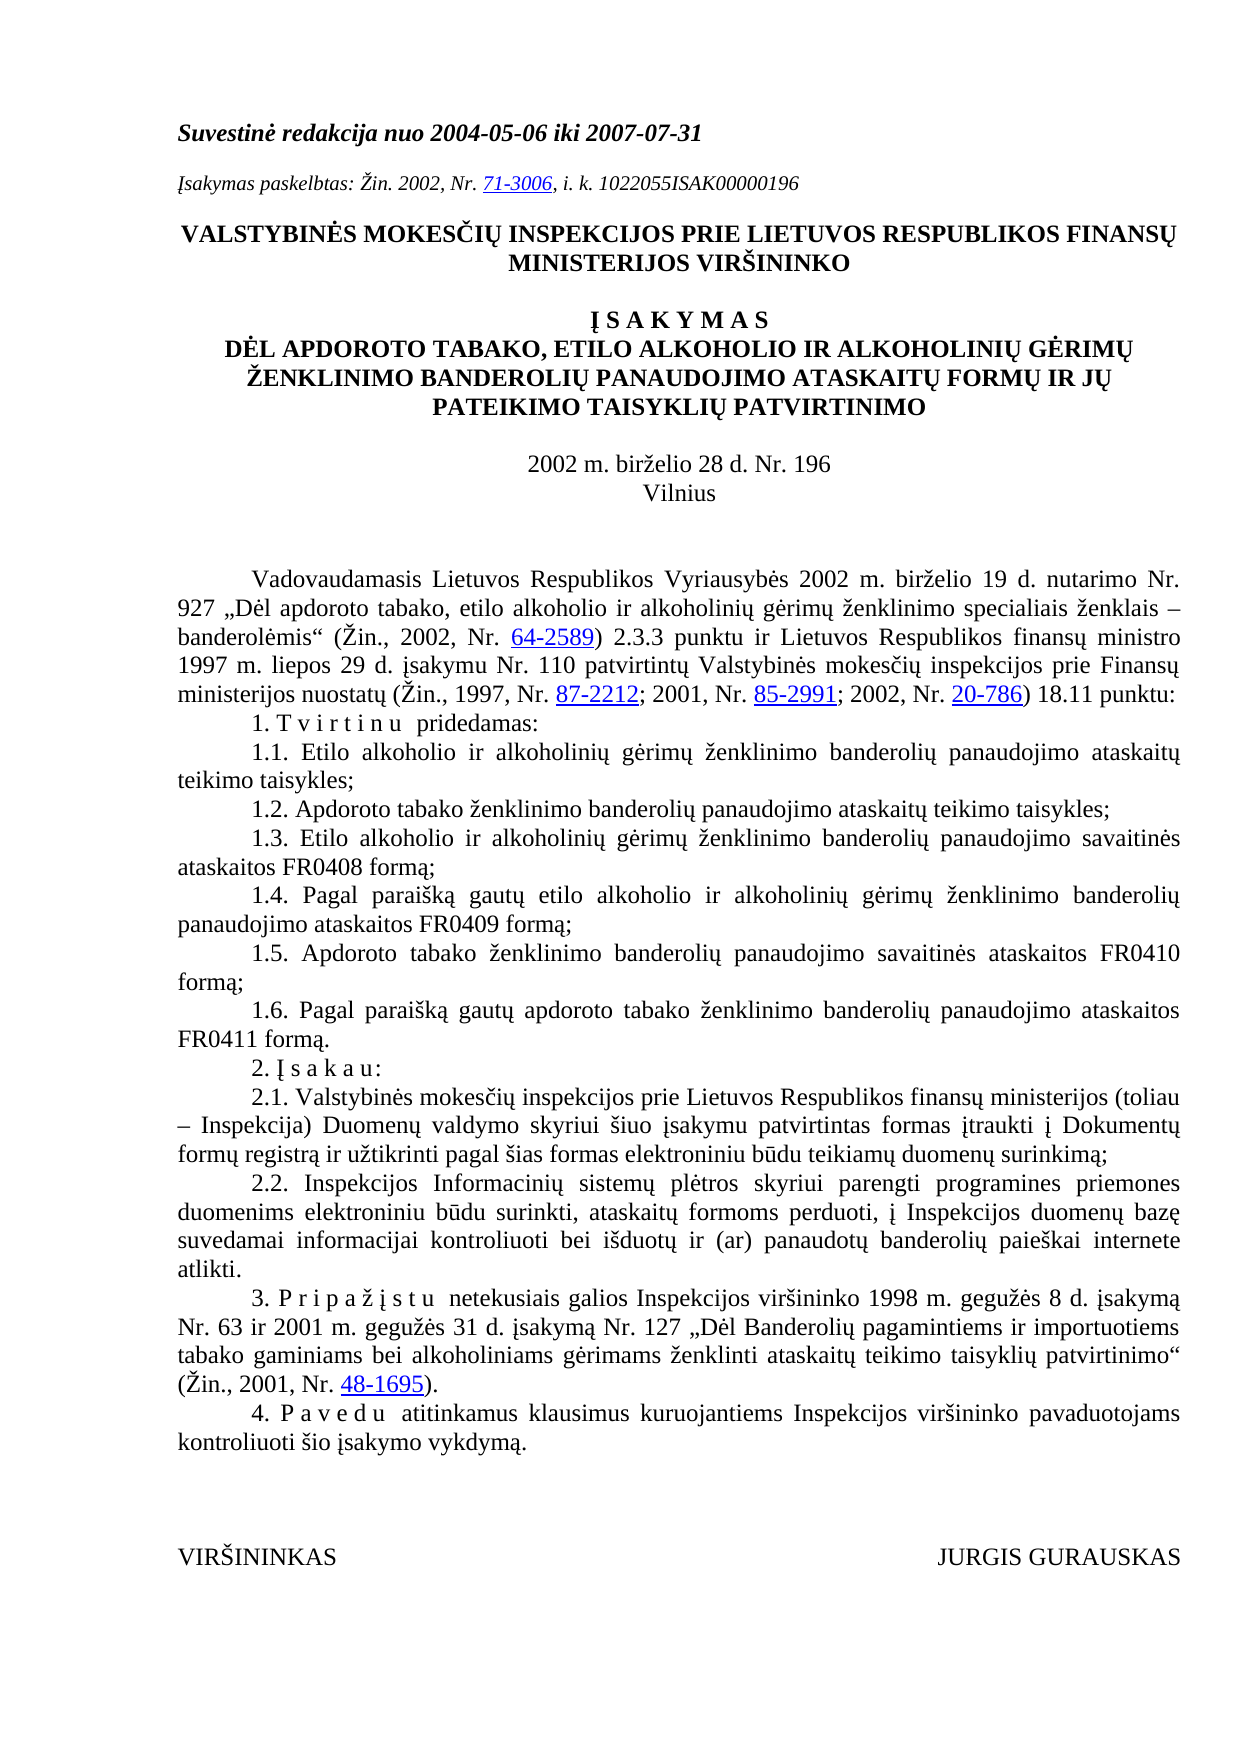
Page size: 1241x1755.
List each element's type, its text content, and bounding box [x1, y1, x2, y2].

text Į S A K Y M A S [177, 305, 1181, 334]
text 1.6. Pagal paraišką gautų apdoroto tabako ženklinimo banderolių panaudojimo ataskaitos FR0411 formą. [177, 995, 1181, 1053]
text Vadovaudamasis Lietuvos Respublikos Vyriausybės 2002 m. birželio 19 d. nutarimo Nr. 927 „Dėl apdoroto tabako, etilo alkoholio ir alkoholinių gėrimų ženklinimo specialiais ženklais – banderolėmis“ (Žin., 2002, Nr. 64-2589) 2.3.3 punktu ir Lietuvos Respublikos finansų ministro 1997 m. liepos 29 d. įsakymu Nr. 110 patvirtintų Valstybinės mokesčių inspekcijos prie Finansų ministerijos nuostatų (Žin., 1997, Nr. 87-2212; 2001, Nr. 85-2991; 2002, Nr. 20-786) 18.11 punktu: [177, 564, 1181, 708]
text 1.4. Pagal paraišką gautų etilo alkoholio ir alkoholinių gėrimų ženklinimo banderolių panaudojimo ataskaitos FR0409 formą; [177, 880, 1181, 938]
text 1.1. Etilo alkoholio ir alkoholinių gėrimų ženklinimo banderolių panaudojimo ataskaitų teikimo taisykles; [177, 737, 1181, 794]
text VIRŠININKAS JURGIS GURAUSKAS [177, 1542, 1181, 1570]
text DĖL APDOROTO TABAKO, ETILO ALKOHOLIO IR ALKOHOLINIŲ GĖRIMŲ ŽENKLINIMO BANDEROLIŲ PANAUDOJIMO ATASKAITŲ FORMŲ IR JŲ PATEIKIMO TAISYKLIŲ PATVIRTINIMO [177, 334, 1181, 420]
text 3. Pripažįstu netekusiais galios Inspekcijos viršininko 1998 m. gegužės 8 d. įsakymą Nr. 63 ir 2001 m. gegužės 31 d. įsakymą Nr. 127 „Dėl Banderolių pagamintiems ir importuotiems tabako gaminiams bei alkoholiniams gėrimams ženklinti ataskaitų teikimo taisyklių patvirtinimo“ (Žin., 2001, Nr. 48-1695). [177, 1283, 1181, 1398]
text 1.2. Apdoroto tabako ženklinimo banderolių panaudojimo ataskaitų teikimo taisykles; [177, 794, 1181, 823]
text Įsakymas paskelbtas: Žin. 2002, Nr. 71-3006, i. k. 1022055ISAK00000196 [177, 171, 1181, 195]
text 2. Įsakau: [177, 1053, 1181, 1082]
text Vilnius [177, 478, 1181, 507]
text 1. Tvirtinu pridedamas: [177, 708, 1181, 737]
text 1.5. Apdoroto tabako ženklinimo banderolių panaudojimo savaitinės ataskaitos FR0410 formą; [177, 938, 1181, 995]
text 2002 m. birželio 28 d. Nr. 196 [177, 449, 1181, 478]
text 2.1. Valstybinės mokesčių inspekcijos prie Lietuvos Respublikos finansų ministerijos (toliau – Inspekcija) Duomenų valdymo skyriui šiuo įsakymu patvirtintas formas įtraukti į Dokumentų formų registrą ir užtikrinti pagal šias formas elektroniniu būdu teikiamų duomenų surinkimą; [177, 1082, 1181, 1168]
text Suvestinė redakcija nuo 2004-05-06 iki 2007-07-31 [177, 118, 1181, 147]
text 1.3. Etilo alkoholio ir alkoholinių gėrimų ženklinimo banderolių panaudojimo savaitinės ataskaitos FR0408 formą; [177, 823, 1181, 880]
text 2.2. Inspekcijos Informacinių sistemų plėtros skyriui parengti programines priemones duomenims elektroniniu būdu surinkti, ataskaitų formoms perduoti, į Inspekcijos duomenų bazę suvedamai informacijai kontroliuoti bei išduotų ir (ar) panaudotų banderolių paieškai internete atlikti. [177, 1168, 1181, 1283]
text VALSTYBINĖS MOKESČIŲ INSPEKCIJOS PRIE LIETUVOS RESPUBLIKOS FINANSŲ MINISTERIJOS VIRŠININKO [177, 219, 1181, 277]
text 4. Pavedu atitinkamus klausimus kuruojantiems Inspekcijos viršininko pavaduotojams kontroliuoti šio įsakymo vykdymą. [177, 1398, 1181, 1455]
